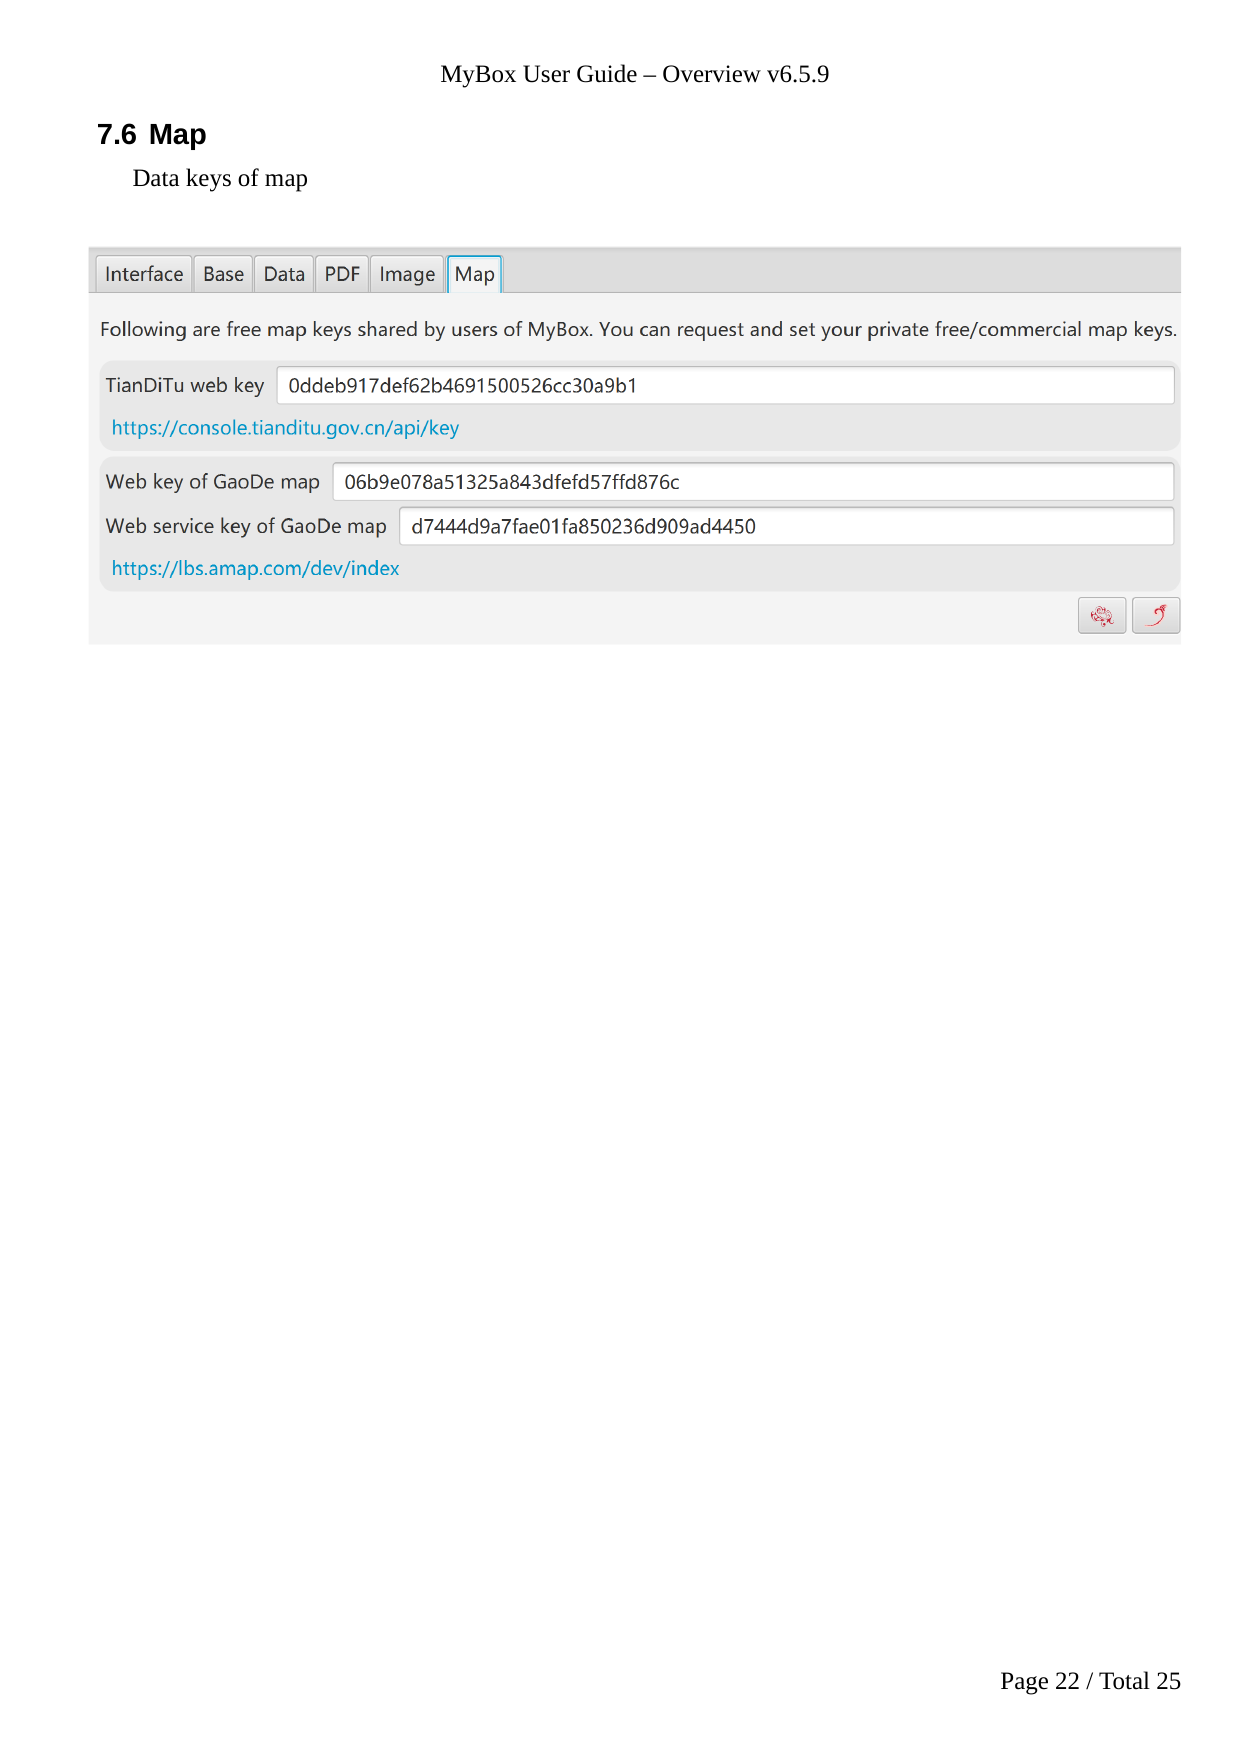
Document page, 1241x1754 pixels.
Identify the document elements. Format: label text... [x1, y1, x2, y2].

picture [88, 245, 1182, 645]
subtitle Map [88, 117, 1181, 151]
text Data keys of map [88, 163, 1181, 192]
